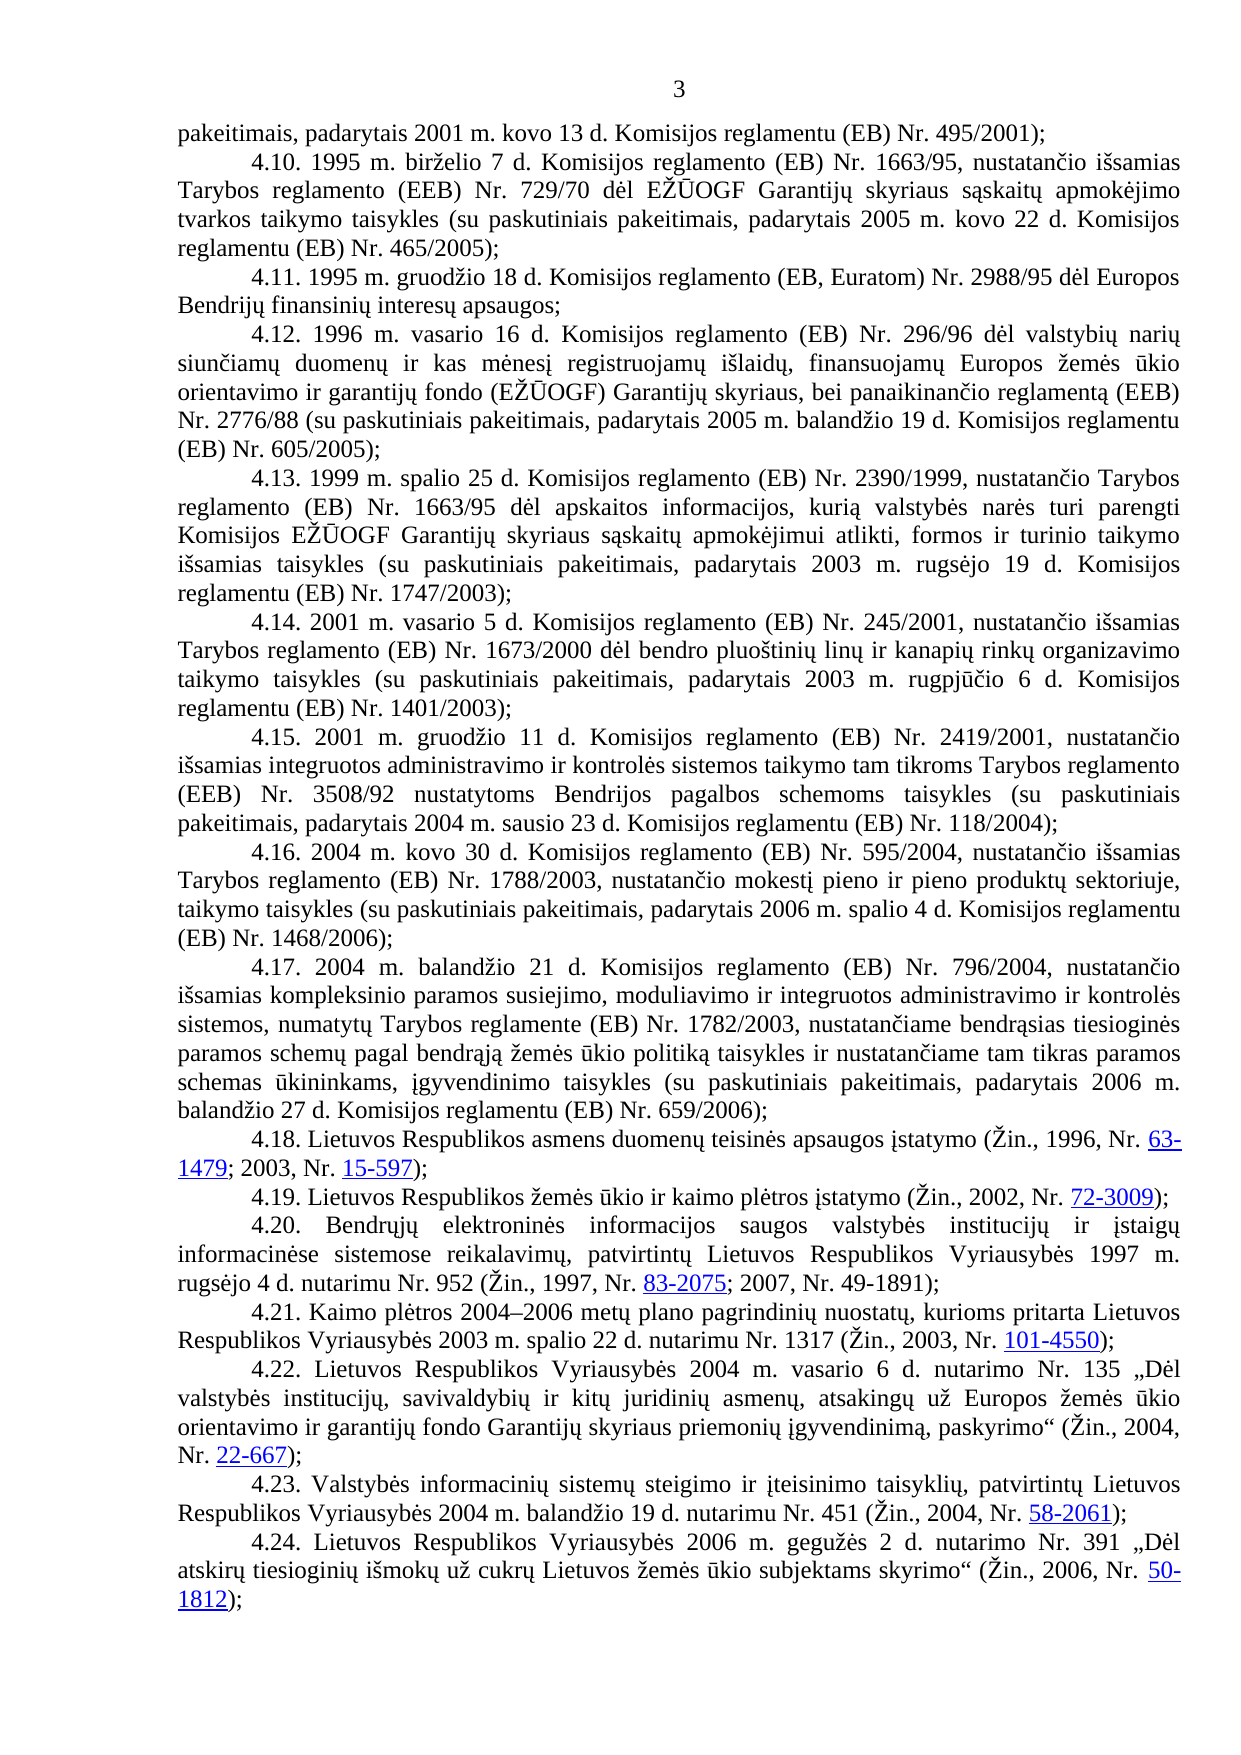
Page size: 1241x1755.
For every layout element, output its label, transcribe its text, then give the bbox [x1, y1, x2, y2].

text 4.15. 2001 m. gruodžio 11 d. Komisijos reglamento (EB) Nr. 2419/2001, nustatančio išsamias integruotos administravimo ir kontrolės sistemos taikymo tam tikroms Tarybos reglamento (EEB) Nr. 3508/92 nustatytoms Bendrijos pagalbos schemoms taisykles (su paskutiniais pakeitimais, padarytais 2004 m. sausio 23 d. Komisijos reglamentu (EB) Nr. 118/2004); [177, 722, 1181, 837]
text 4.24. Lietuvos Respublikos Vyriausybės 2006 m. gegužės 2 d. nutarimo Nr. 391 „Dėl atskirų tiesioginių išmokų už cukrų Lietuvos žemės ūkio subjektams skyrimo“ (Žin., 2006, Nr. 50-1812); [177, 1527, 1181, 1613]
text 4.21. Kaimo plėtros 2004–2006 metų plano pagrindinių nuostatų, kurioms pritarta Lietuvos Respublikos Vyriausybės 2003 m. spalio 22 d. nutarimu Nr. 1317 (Žin., 2003, Nr. 101-4550); [177, 1297, 1181, 1354]
text 4.19. Lietuvos Respublikos žemės ūkio ir kaimo plėtros įstatymo (Žin., 2002, Nr. 72-3009); [177, 1182, 1181, 1211]
text 4.16. 2004 m. kovo 30 d. Komisijos reglamento (EB) Nr. 595/2004, nustatančio išsamias Tarybos reglamento (EB) Nr. 1788/2003, nustatančio mokestį pieno ir pieno produktų sektoriuje, taikymo taisykles (su paskutiniais pakeitimais, padarytais 2006 m. spalio 4 d. Komisijos reglamentu (EB) Nr. 1468/2006); [177, 837, 1181, 952]
text 4.18. Lietuvos Respublikos asmens duomenų teisinės apsaugos įstatymo (Žin., 1996, Nr. 63-1479; 2003, Nr. 15-597); [177, 1124, 1181, 1182]
text 4.23. Valstybės informacinių sistemų steigimo ir įteisinimo taisyklių, patvirtintų Lietuvos Respublikos Vyriausybės 2004 m. balandžio 19 d. nutarimu Nr. 451 (Žin., 2004, Nr. 58-2061); [177, 1469, 1181, 1527]
text 4.12. 1996 m. vasario 16 d. Komisijos reglamento (EB) Nr. 296/96 dėl valstybių narių siunčiamų duomenų ir kas mėnesį registruojamų išlaidų, finansuojamų Europos žemės ūkio orientavimo ir garantijų fondo (EŽŪOGF) Garantijų skyriaus, bei panaikinančio reglamentą (EEB) Nr. 2776/88 (su paskutiniais pakeitimais, padarytais 2005 m. balandžio 19 d. Komisijos reglamentu (EB) Nr. 605/2005); [177, 319, 1181, 463]
text 4.10. 1995 m. birželio 7 d. Komisijos reglamento (EB) Nr. 1663/95, nustatančio išsamias Tarybos reglamento (EEB) Nr. 729/70 dėl EŽŪOGF Garantijų skyriaus sąskaitų apmokėjimo tvarkos taikymo taisykles (su paskutiniais pakeitimais, padarytais 2005 m. kovo 22 d. Komisijos reglamentu (EB) Nr. 465/2005); [177, 147, 1181, 262]
text 4.13. 1999 m. spalio 25 d. Komisijos reglamento (EB) Nr. 2390/1999, nustatančio Tarybos reglamento (EB) Nr. 1663/95 dėl apskaitos informacijos, kurią valstybės narės turi parengti Komisijos EŽŪOGF Garantijų skyriaus sąskaitų apmokėjimui atlikti, formos ir turinio taikymo išsamias taisykles (su paskutiniais pakeitimais, padarytais 2003 m. rugsėjo 19 d. Komisijos reglamentu (EB) Nr. 1747/2003); [177, 463, 1181, 607]
text 4.20. Bendrųjų elektroninės informacijos saugos valstybės institucijų ir įstaigų informacinėse sistemose reikalavimų, patvirtintų Lietuvos Respublikos Vyriausybės 1997 m. rugsėjo 4 d. nutarimu Nr. 952 (Žin., 1997, Nr. 83-2075; 2007, Nr. 49-1891); [177, 1211, 1181, 1297]
text 4.17. 2004 m. balandžio 21 d. Komisijos reglamento (EB) Nr. 796/2004, nustatančio išsamias kompleksinio paramos susiejimo, moduliavimo ir integruotos administravimo ir kontrolės sistemos, numatytų Tarybos reglamente (EB) Nr. 1782/2003, nustatančiame bendrąsias tiesioginės paramos schemų pagal bendrąją žemės ūkio politiką taisykles ir nustatančiame tam tikras paramos schemas ūkininkams, įgyvendinimo taisykles (su paskutiniais pakeitimais, padarytais 2006 m. balandžio 27 d. Komisijos reglamentu (EB) Nr. 659/2006); [177, 952, 1181, 1124]
text 4.22. Lietuvos Respublikos Vyriausybės 2004 m. vasario 6 d. nutarimo Nr. 135 „Dėl valstybės institucijų, savivaldybių ir kitų juridinių asmenų, atsakingų už Europos žemės ūkio orientavimo ir garantijų fondo Garantijų skyriaus priemonių įgyvendinimą, paskyrimo“ (Žin., 2004, Nr. 22-667); [177, 1354, 1181, 1469]
text 4.11. 1995 m. gruodžio 18 d. Komisijos reglamento (EB, Euratom) Nr. 2988/95 dėl Europos Bendrijų finansinių interesų apsaugos; [177, 262, 1181, 319]
text 4.14. 2001 m. vasario 5 d. Komisijos reglamento (EB) Nr. 245/2001, nustatančio išsamias Tarybos reglamento (EB) Nr. 1673/2000 dėl bendro pluoštinių linų ir kanapių rinkų organizavimo taikymo taisykles (su paskutiniais pakeitimais, padarytais 2003 m. rugpjūčio 6 d. Komisijos reglamentu (EB) Nr. 1401/2003); [177, 607, 1181, 722]
text pakeitimais, padarytais 2001 m. kovo 13 d. Komisijos reglamentu (EB) Nr. 495/2001); [177, 118, 1181, 147]
